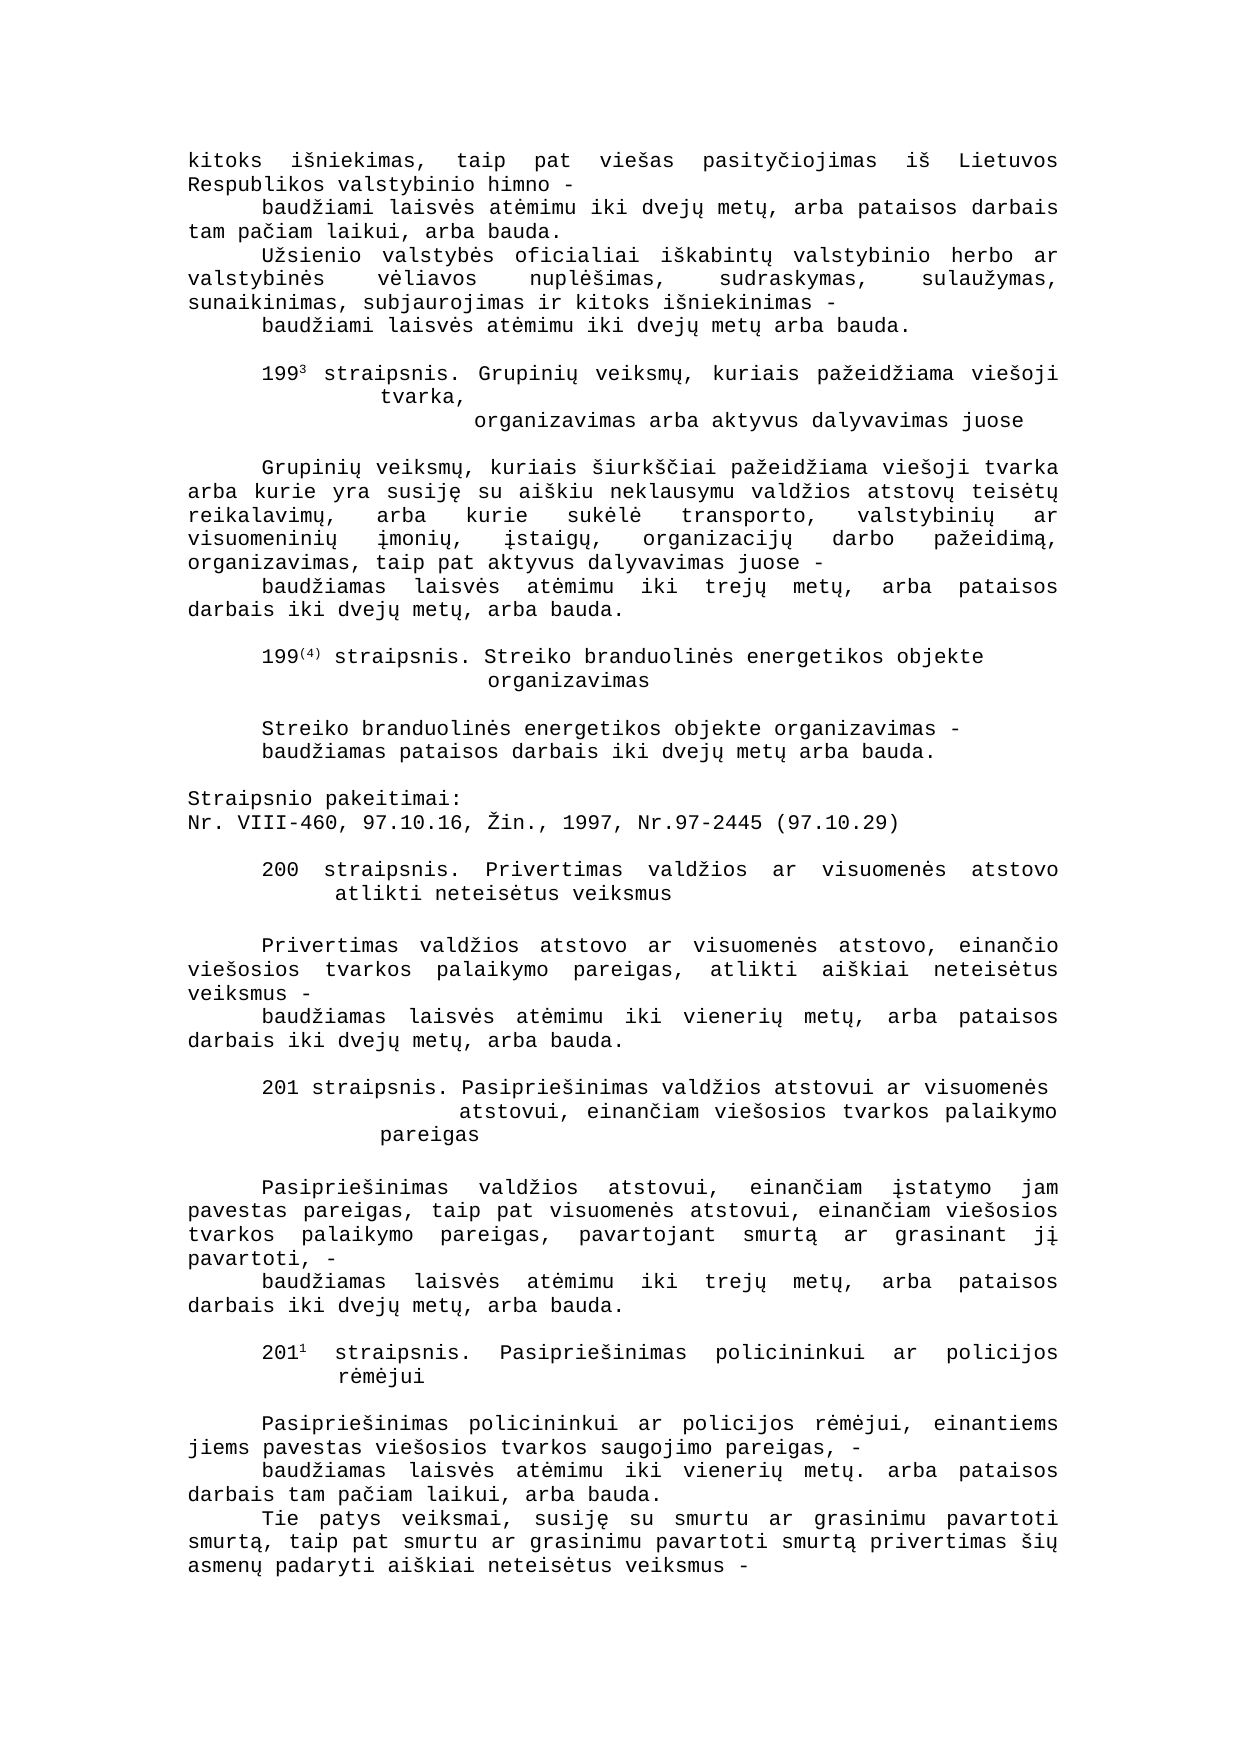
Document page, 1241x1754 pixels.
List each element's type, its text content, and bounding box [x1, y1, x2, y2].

text Grupinių veiksmų, kuriais šiurkščiai pažeidžiama viešoji tvarka arba kurie yra susiję su aiškiu neklausymu valdžios atstovų teisėtų reikalavimų, arba kurie sukėlė transporto, valstybinių ar visuomeninių įmonių, įstaigų, organizacijų darbo pažeidimą, organizavimas, taip pat aktyvus dalyvavimas juose - [187, 457, 1059, 576]
text 200 straipsnis. Privertimas valdžios ar visuomenės atstovo atlikti neteisėtus veiksmus [261, 859, 1059, 907]
text organizavimas [187, 670, 1059, 694]
text 2011 straipsnis. Pasipriešinimas policininkui ar policijos rėmėjui [261, 1342, 1059, 1389]
text Tie patys veiksmai, susiję su smurtu ar grasinimu pavartoti smurtą, taip pat smurtu ar grasinimu pavartoti smurtą privertimas šių asmenų padaryti aiškiai neteisėtus veiksmus - [187, 1508, 1059, 1579]
text organizavimas arba aktyvus dalyvavimas juose [261, 410, 1059, 434]
text Užsienio valstybės oficialiai iškabintų valstybinio herbo ar valstybinės vėliavos nuplėšimas, sudraskymas, sulaužymas, sunaikinimas, subjaurojimas ir kitoks išniekinimas - [187, 244, 1059, 316]
text baudžiamas laisvės atėmimu iki vienerių metų. arba pataisos darbais tam pačiam laikui, arba bauda. [187, 1461, 1059, 1508]
text 201 straipsnis. Pasipriešinimas valdžios atstovui ar visuomenės [261, 1077, 1059, 1101]
text baudžiami laisvės atėmimu iki dvejų metų, arba pataisos darbais tam pačiam laikui, arba bauda. [187, 197, 1059, 244]
text baudžiamas laisvės atėmimu iki vienerių metų, arba pataisos darbais iki dvejų metų, arba bauda. [187, 1006, 1059, 1053]
text Pasipriešinimas policininkui ar policijos rėmėjui, einantiems jiems pavestas viešosios tvarkos saugojimo pareigas, - [187, 1413, 1059, 1461]
text baudžiamas laisvės atėmimu iki trejų metų, arba pataisos darbais iki dvejų metų, arba bauda. [187, 576, 1059, 623]
text Pasipriešinimas valdžios atstovui, einančiam įstatymo jam pavestas pareigas, taip pat visuomenės atstovui, einančiam viešosios tvarkos palaikymo pareigas, pavartojant smurtą ar grasinant jį pavartoti, - [187, 1177, 1059, 1271]
text 199(4) straipsnis. Streiko branduolinės energetikos objekte [187, 647, 1059, 670]
text Streiko branduolinės energetikos objekte organizavimas - [187, 717, 1059, 741]
text Nr. VIII-460, 97.10.16, Žin., 1997, Nr.97-2445 (97.10.29) [187, 812, 1059, 836]
text baudžiami laisvės atėmimu iki dvejų metų arba bauda. [187, 316, 1059, 339]
text atstovui, einančiam viešosios tvarkos palaikymo pareigas [261, 1101, 1059, 1148]
text Privertimas valdžios atstovo ar visuomenės atstovo, einančio viešosios tvarkos palaikymo pareigas, atlikti aiškiai neteisėtus veiksmus - [187, 935, 1059, 1006]
text 1993 straipsnis. Grupinių veiksmų, kuriais pažeidžiama viešoji tvarka, [261, 363, 1059, 410]
text kitoks išniekimas, taip pat viešas pasityčiojimas iš Lietuvos Respublikos valstybinio himno - [187, 150, 1059, 197]
text baudžiamas laisvės atėmimu iki trejų metų, arba pataisos darbais iki dvejų metų, arba bauda. [187, 1271, 1059, 1319]
text Straipsnio pakeitimai: [187, 788, 1059, 812]
text baudžiamas pataisos darbais iki dvejų metų arba bauda. [261, 741, 1059, 765]
